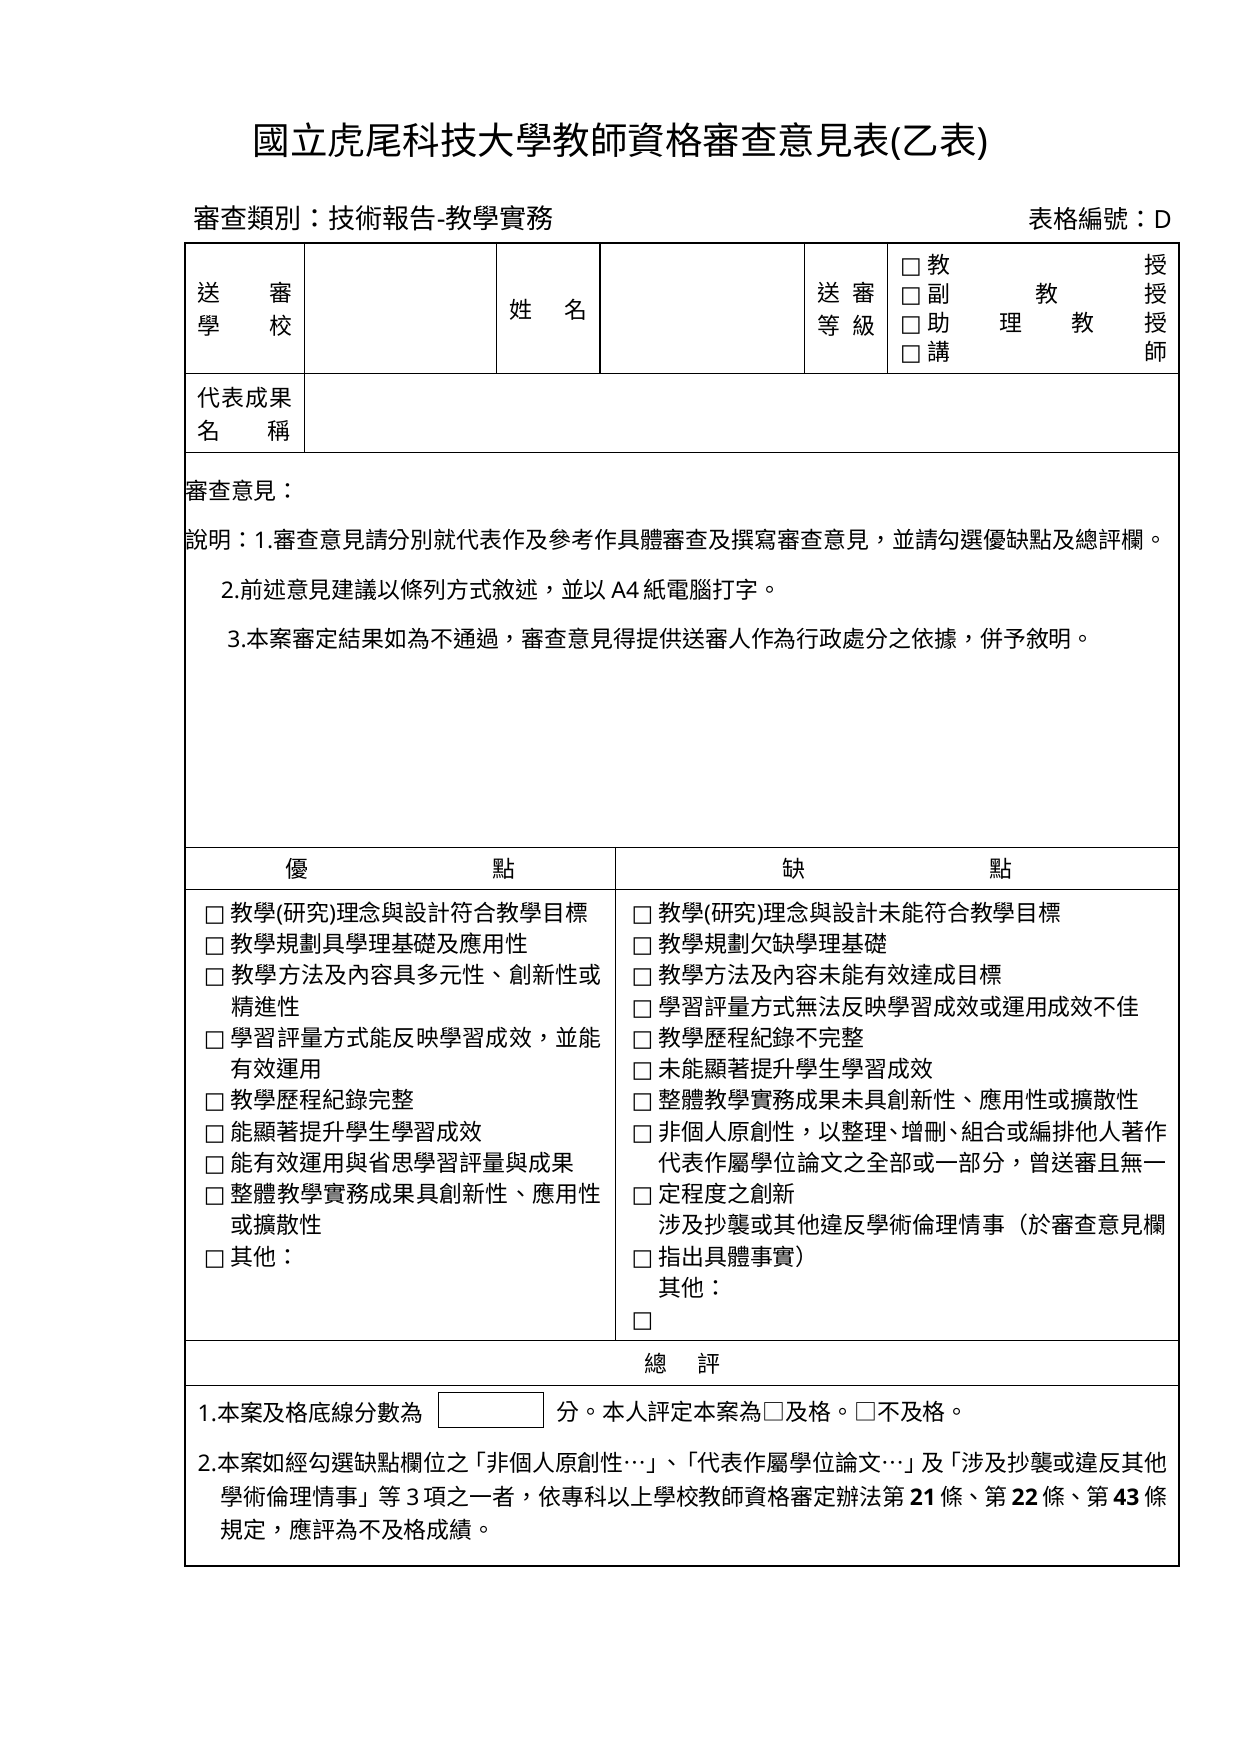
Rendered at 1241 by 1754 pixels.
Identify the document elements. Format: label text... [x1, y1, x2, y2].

table_cell 教學(研究)理念與設計未能符合教學目標 教學規劃欠缺學理基礎 教學方法及內容未能有效達成目標 學習評量方式無法反映學習成效或運用成效不佳 教學歷程紀錄不完整 未能顯著提升學生學習成效 整體教學實務成果未具創新性、應用性或擴散性 非個人原創性，以整理、增刪、組合或編排他人著作 代表作屬學位論文之全部或一部分，曾送審且無一定程度之創新 涉及抄襲或其他違反學術倫理情事（於審查意見欄指出具體事實） 其他： [658, 890, 1178, 1340]
subtitle 國立虎尾科技大學教師資格審查意見表(乙表) [189, 118, 1051, 164]
table_cell [305, 374, 1178, 452]
table_header 表格編號：D [705, 183, 1179, 242]
table_cell 分。本人評定本案為□及格。□不及格。 [556, 1386, 1178, 1435]
table_cell 送審 學校 [186, 244, 304, 372]
table_cell 缺 點 [616, 848, 1178, 889]
table_cell 優 點 [186, 848, 615, 889]
table_cell 姓名 [497, 244, 599, 372]
table_cell 審查意見： 說明：1.審查意見請分別就代表作及參考作具體審查及撰寫審查意見，並請勾選優缺點及總評欄。 2.前述意見建議以條列方式敘述，並以A4紙電腦打字。 3.本案審定結果如為不通過，審查意見得提供送審人作為行政處分之依據，併予敘明。 [186, 453, 1178, 847]
table_header 審查類別：技術報告-教學實務 [185, 183, 705, 242]
table_cell 教學(研究)理念與設計符合教學目標 教學規劃具學理基礎及應用性 教學方法及內容具多元性、創新性或精進性 學習評量方式能反映學習成效，並能有效運用 教學歷程紀錄完整 能顯著提升學生學習成效 能有效運用與省思學習評量與成果 整體教學實務成果具創新性、應用性或擴散性 其他： [230, 890, 615, 1340]
table_cell 總 評 [186, 1341, 1178, 1384]
table_header [439, 1393, 543, 1427]
table_cell □ □ □ □ □ □ □ □ □ □ □ [616, 890, 658, 1340]
table_cell □ □ □ □ □ □ □ □ □ [186, 890, 230, 1340]
table_cell 送審等級 [805, 244, 887, 372]
table_cell [601, 244, 804, 372]
table_cell 代表成果名稱 [186, 374, 304, 452]
table_cell □ □ □ □ [888, 244, 927, 372]
table_cell [305, 244, 496, 372]
table_cell [436, 1386, 556, 1435]
table_cell 教授 副教授 助理教授 講師 [927, 244, 1178, 372]
table_cell 2.本案如經勾選缺點欄位之「非個人原創性…」、「代表作屬學位論文…」及「涉及抄襲或違反其他學術倫理情事」等3項之一者，依專科以上學校教師資格審定辦法第21條、第22條、第43條規定，應評為不及格成績。 [186, 1435, 1178, 1565]
table_cell 1.本案及格底線分數為 [186, 1386, 436, 1435]
